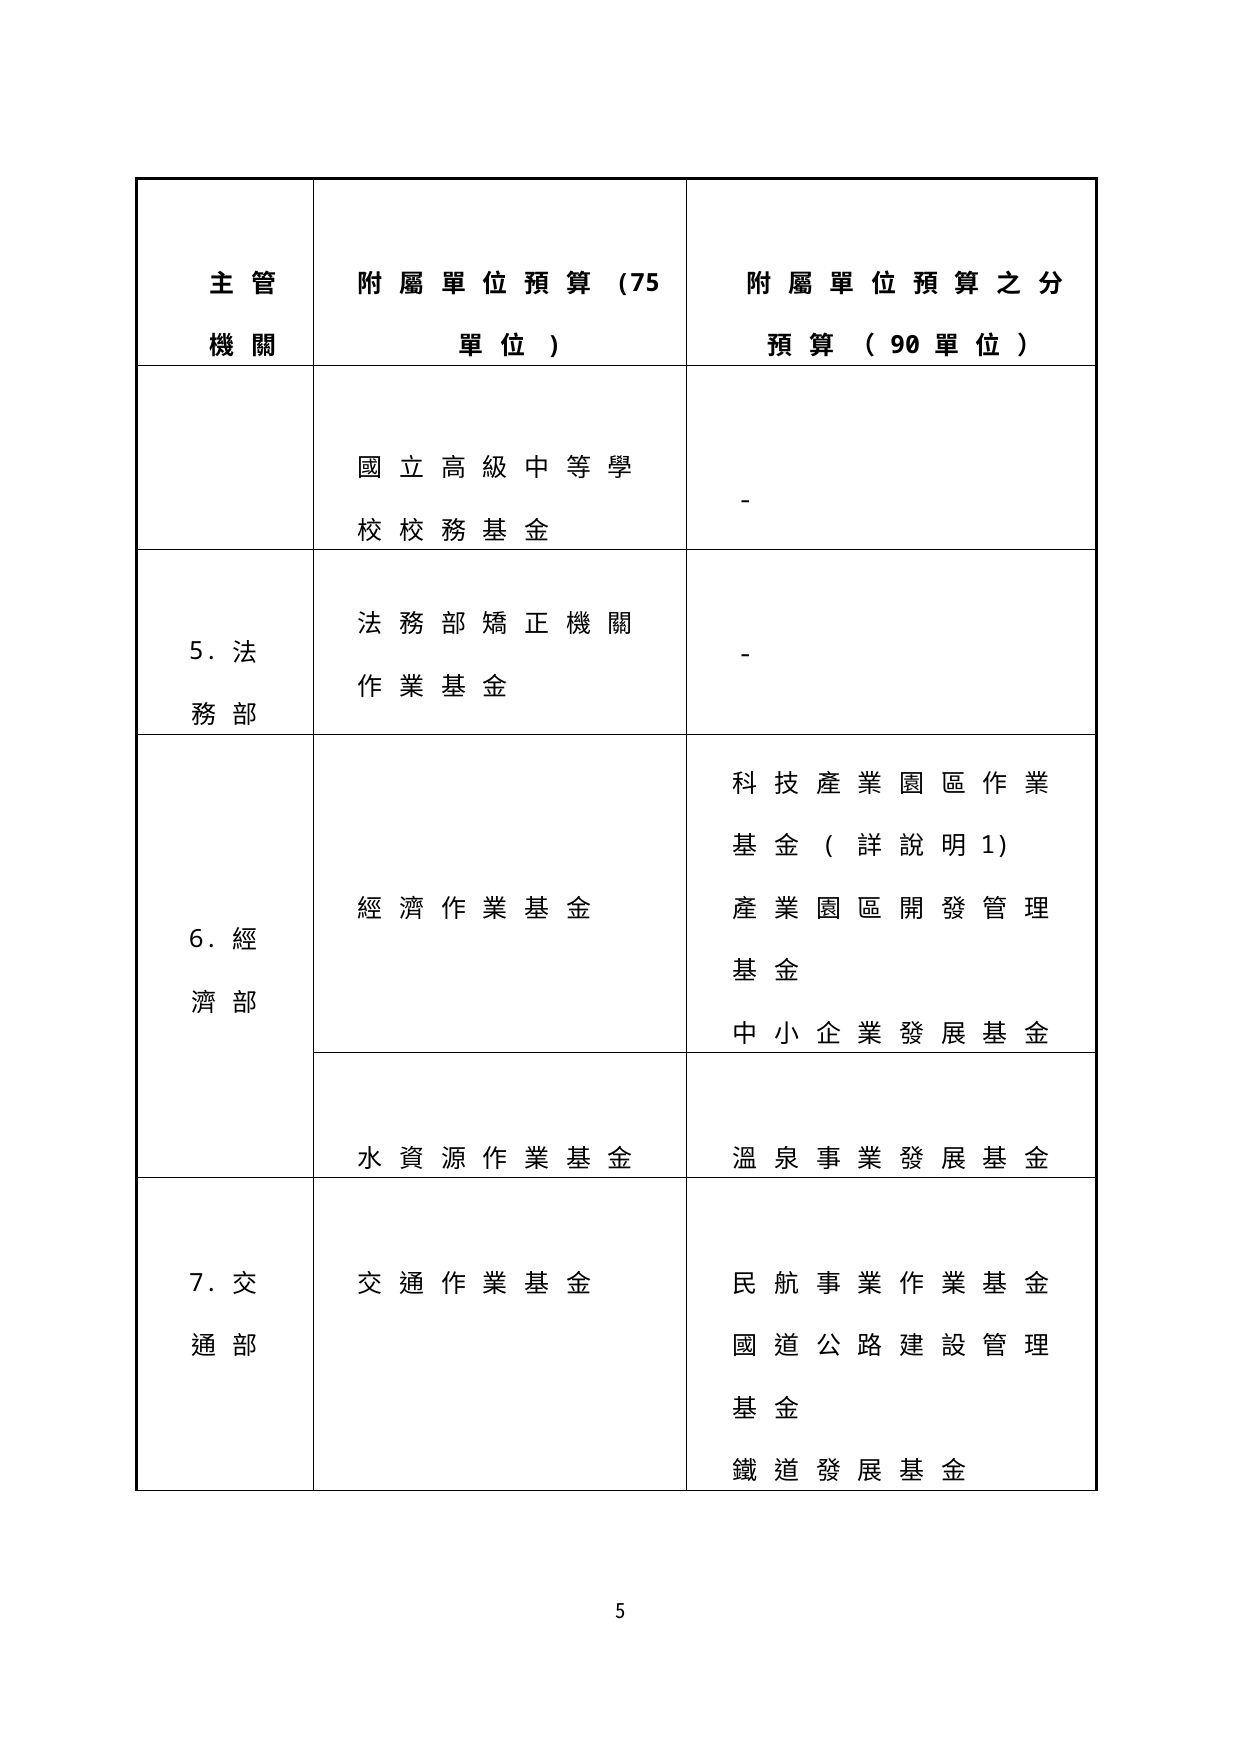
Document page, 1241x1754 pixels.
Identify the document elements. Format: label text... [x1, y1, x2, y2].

table_cell [138, 366, 313, 549]
table_cell 經濟作業基金 [314, 735, 686, 1052]
table_cell 6.經濟部 [138, 735, 313, 1177]
table_cell 水資源作業基金 [314, 1053, 686, 1177]
table_cell 國立高級中等學校校務基金 [314, 366, 686, 549]
table_header 主管機關 [138, 180, 313, 365]
table_cell - [687, 366, 1095, 549]
table_cell 民航事業作業基金 國道公路建設管理基金 鐵道發展基金 [687, 1178, 1095, 1490]
table_header 附屬單位預算之分預算（90單位） [687, 180, 1095, 365]
table_cell 科技產業園區作業基金(詳說明1) 產業園區開發管理基金 中小企業發展基金 [687, 735, 1095, 1052]
table_cell - [687, 550, 1095, 733]
table_header 附屬單位預算(75單位) [314, 180, 686, 365]
table_cell 5.法務部 [138, 550, 313, 733]
table_cell 交通作業基金 [314, 1178, 686, 1490]
table_cell 溫泉事業發展基金 [687, 1053, 1095, 1177]
table_cell 法務部矯正機關作業基金 [314, 550, 686, 733]
table_cell 7.交通部 [138, 1178, 313, 1490]
